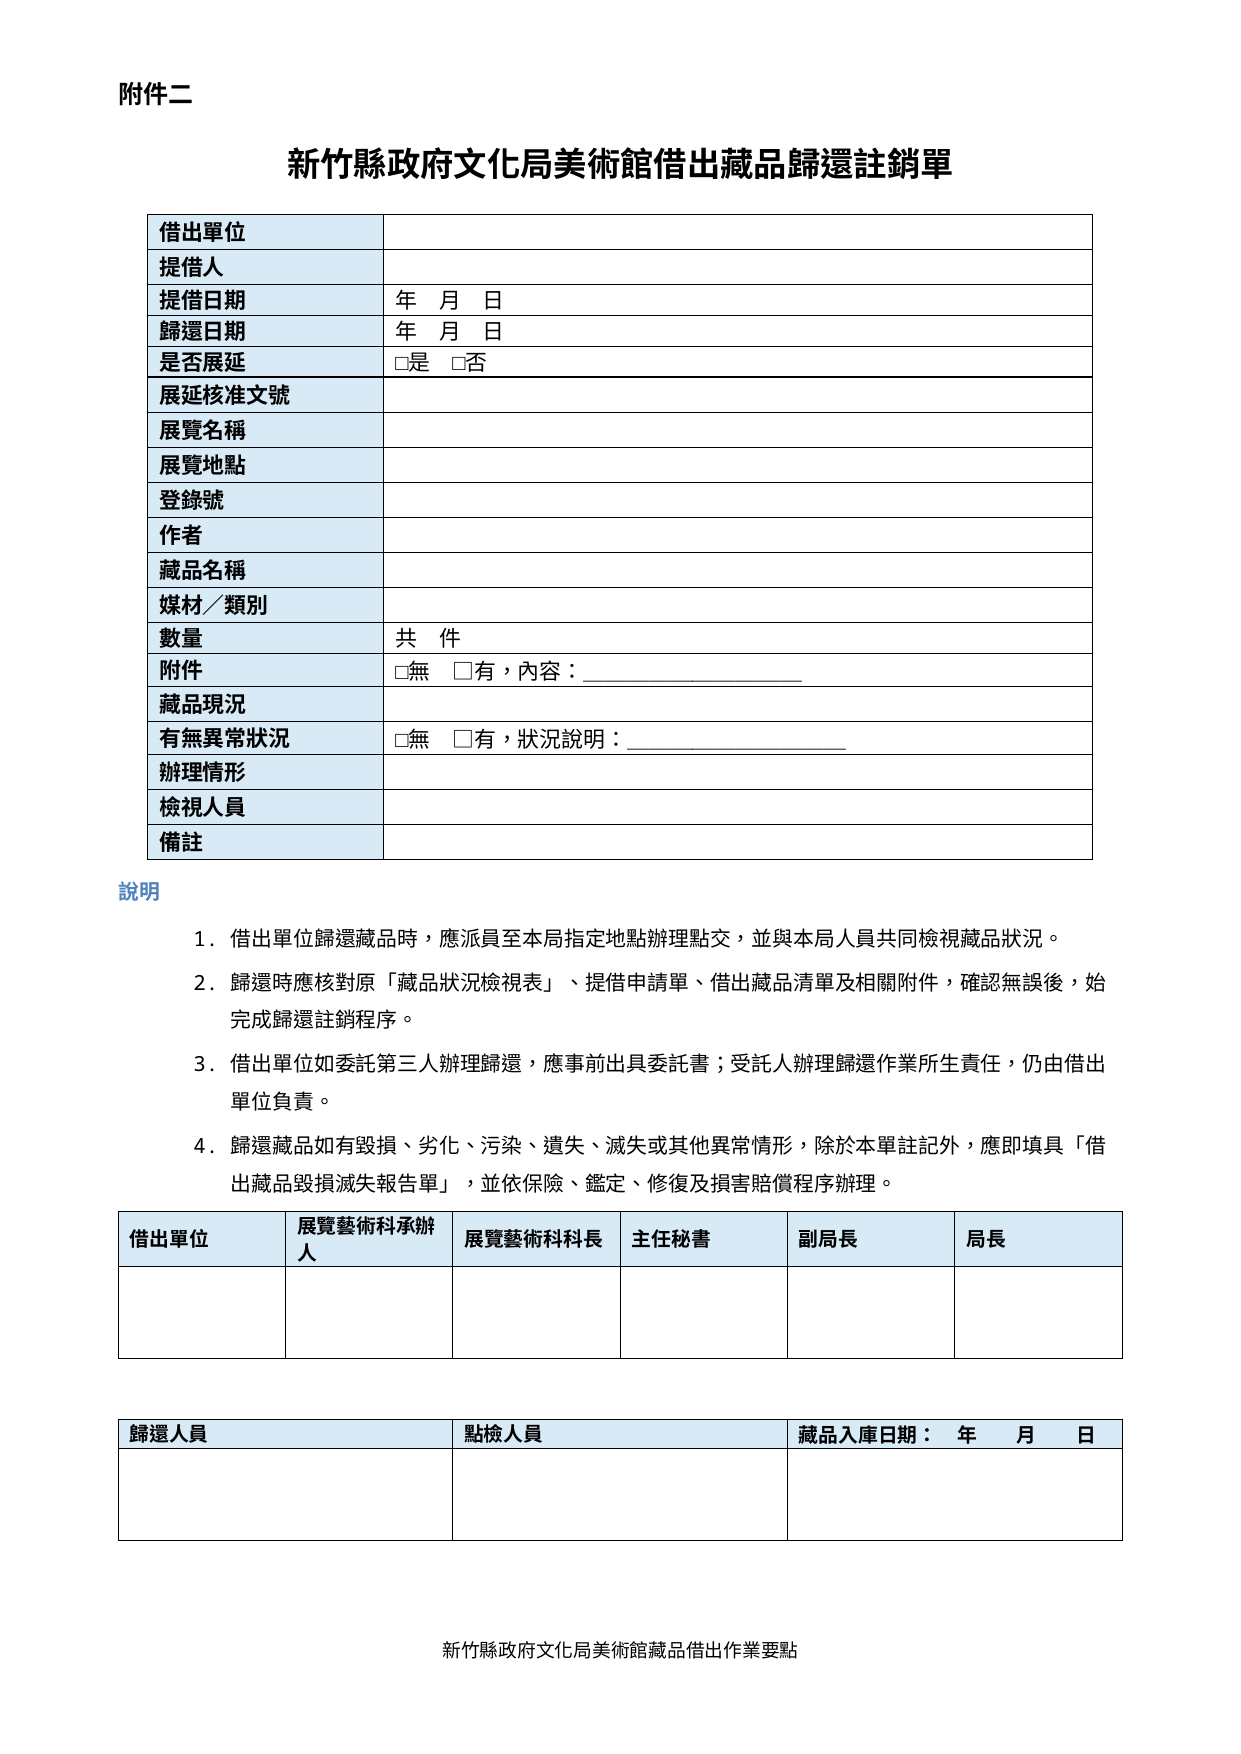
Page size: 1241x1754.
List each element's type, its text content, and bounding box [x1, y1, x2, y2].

text 附件二 [118, 75, 1122, 111]
table_cell 藏品現況 [148, 687, 383, 721]
table_cell [384, 250, 1092, 284]
table_cell 登錄號 [148, 483, 383, 517]
table_cell [119, 1267, 285, 1357]
table_cell [621, 1267, 787, 1357]
table_cell [453, 1267, 620, 1357]
table_header 展覽藝術科科長 [453, 1212, 620, 1266]
table_cell [384, 518, 1092, 552]
table_cell 年 月 日 [384, 316, 1092, 346]
table_cell [286, 1267, 452, 1357]
table_cell [384, 378, 1092, 412]
table_header 展覽藝術科承辦人 [286, 1212, 452, 1266]
table_cell □是 □否 [384, 347, 1092, 376]
table_header 借出單位 [119, 1212, 285, 1266]
table_header 借出單位 [148, 215, 383, 249]
table_cell [788, 1449, 1122, 1539]
table_header 主任秘書 [621, 1212, 787, 1266]
list 借出單位如委託第三人辦理歸還，應事前出具委託書；受託人辦理歸還作業所生責任，仍由借出單位負責。 [193, 1048, 1122, 1116]
table_cell 有無異常狀況 [148, 722, 383, 754]
table_cell [384, 448, 1092, 482]
table_cell 檢視人員 [148, 790, 383, 824]
table_cell □無 □有，狀況說明：＿＿＿＿＿＿＿＿＿＿ [384, 722, 1092, 754]
table_cell 備註 [148, 825, 383, 859]
table_header 歸還人員 [119, 1420, 452, 1448]
table_header 局長 [955, 1212, 1122, 1266]
table_cell [384, 755, 1092, 789]
table_cell [453, 1449, 787, 1539]
list 歸還時應核對原「藏品狀況檢視表」、提借申請單、借出藏品清單及相關附件，確認無誤後，始完成歸還註銷程序。 [193, 966, 1122, 1034]
table_cell 辦理情形 [148, 755, 383, 789]
table_cell 提借日期 [148, 285, 383, 315]
list 歸還藏品如有毀損、劣化、污染、遺失、滅失或其他異常情形，除於本單註記外，應即填具「借出藏品毀損滅失報告單」，並依保險、鑑定、修復及損害賠償程序辦理。 [193, 1129, 1122, 1197]
table_cell [955, 1267, 1122, 1357]
table_cell 附件 [148, 654, 383, 686]
table_cell [384, 790, 1092, 824]
subtitle 說明 [118, 877, 1122, 905]
table_cell [384, 413, 1092, 447]
table_header [384, 215, 1092, 249]
table_cell 共 件 [384, 623, 1092, 653]
table_cell [384, 553, 1092, 587]
table_cell 數量 [148, 623, 383, 653]
table_cell 年 月 日 [384, 285, 1092, 315]
table_cell 提借人 [148, 250, 383, 284]
table_header 藏品入庫日期： 年 月 日 [788, 1420, 1122, 1448]
table_cell 展延核准文號 [148, 378, 383, 412]
table_cell [384, 825, 1092, 859]
table_cell 展覽名稱 [148, 413, 383, 447]
table_header 副局長 [788, 1212, 954, 1266]
table_cell [119, 1449, 452, 1539]
table_cell [384, 588, 1092, 622]
table_cell [788, 1267, 954, 1357]
table_cell [384, 483, 1092, 517]
table_cell [384, 687, 1092, 721]
table_cell 歸還日期 [148, 316, 383, 346]
list 借出單位歸還藏品時，應派員至本局指定地點辦理點交，並與本局人員共同檢視藏品狀況。 [193, 922, 1122, 952]
table_cell 藏品名稱 [148, 553, 383, 587]
text 新竹縣政府文化局美術館借出藏品歸還註銷單 [118, 137, 1122, 186]
table_cell □無 □有，內容：＿＿＿＿＿＿＿＿＿＿ [384, 654, 1092, 686]
table_cell 展覽地點 [148, 448, 383, 482]
table_cell 作者 [148, 518, 383, 552]
table_header 點檢人員 [453, 1420, 787, 1448]
table_cell 媒材／類別 [148, 588, 383, 622]
table_cell 是否展延 [148, 347, 383, 376]
